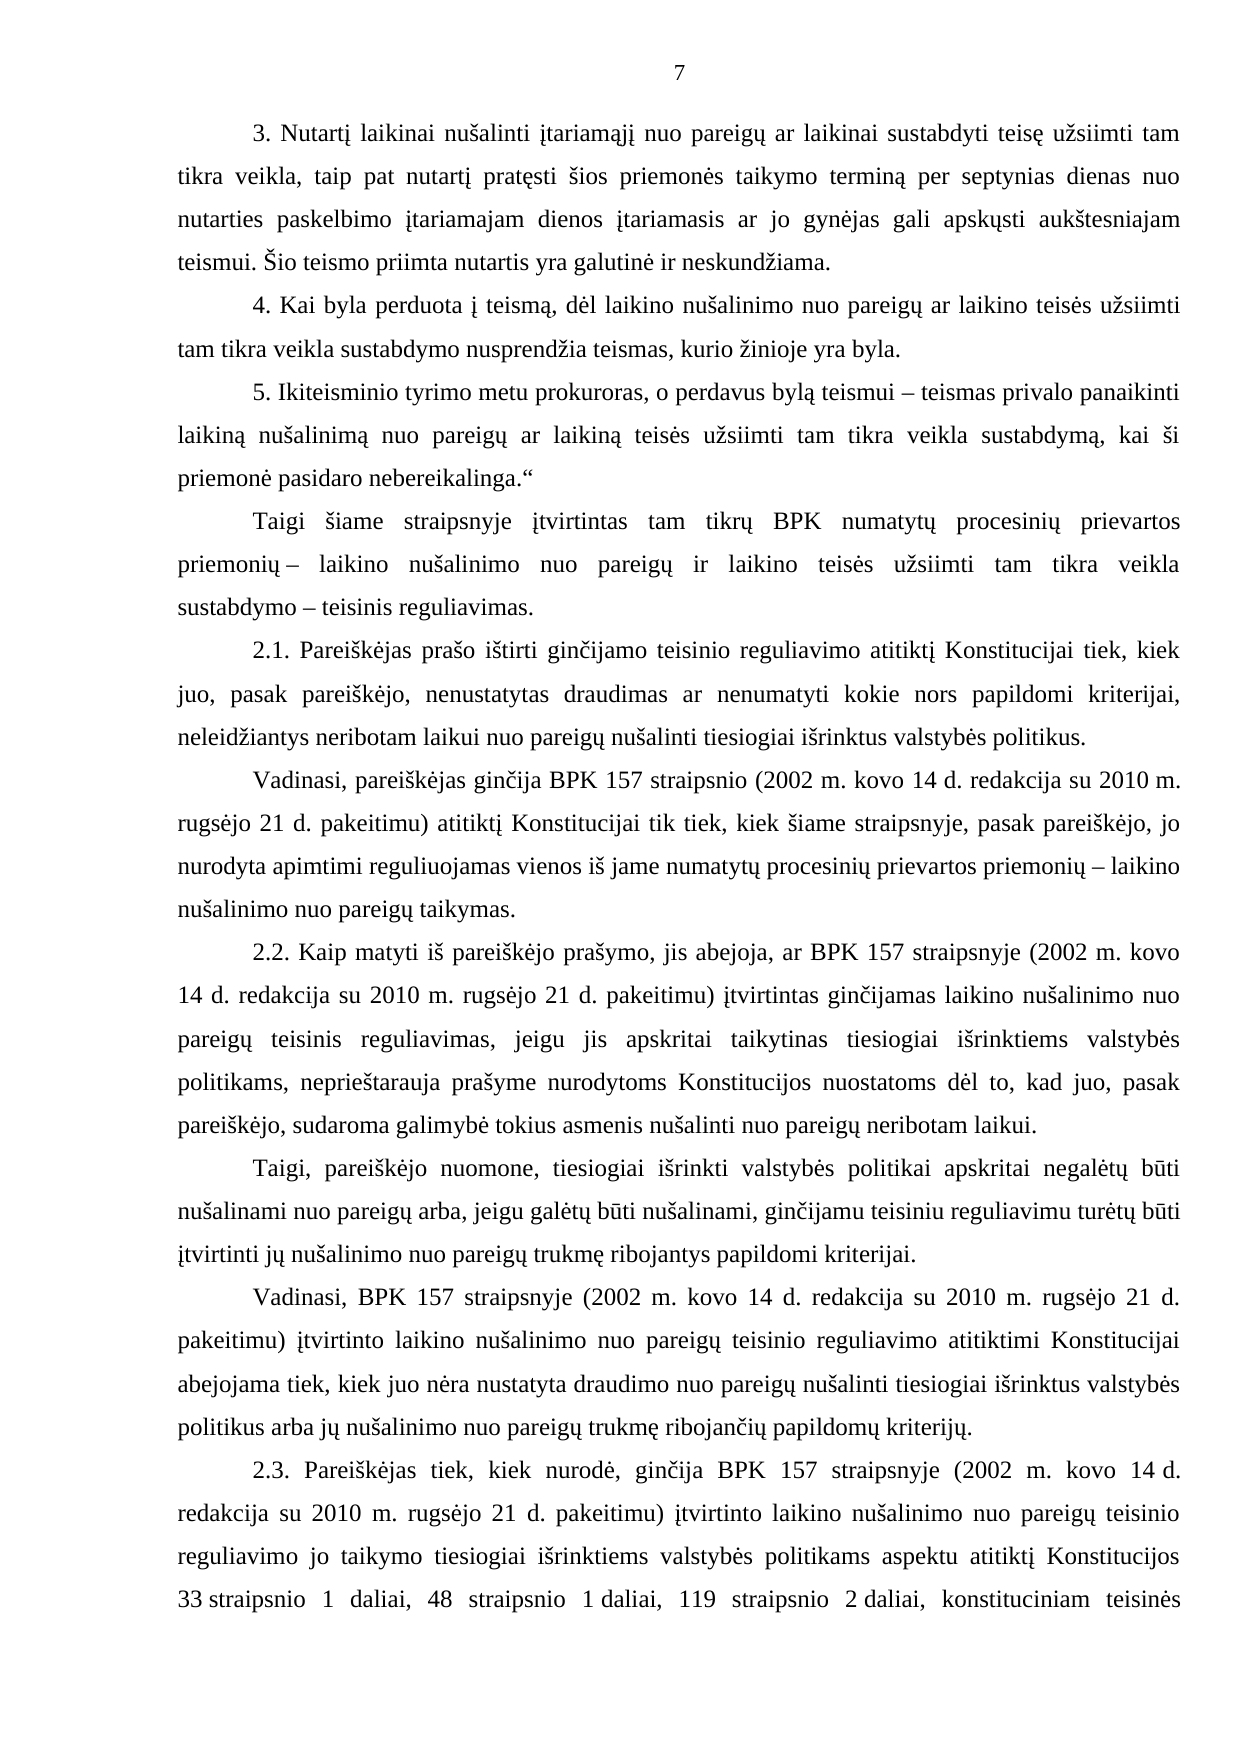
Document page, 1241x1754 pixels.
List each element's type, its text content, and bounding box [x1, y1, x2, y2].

text 2.1. Pareiškėjas prašo ištirti ginčijamo teisinio reguliavimo atitiktį Konstitucijai tiek, kiek juo, pasak pareiškėjo, nenustatytas draudimas ar nenumatyti kokie nors papildomi kriterijai, neleidžiantys neribotam laikui nuo pareigų nušalinti tiesiogiai išrinktus valstybės politikus. [177, 636, 1181, 751]
text 5. Ikiteisminio tyrimo metu prokuroras, o perdavus bylą teismui – teismas privalo panaikinti laikiną nušalinimą nuo pareigų ar laikiną teisės užsiimti tam tikra veikla sustabdymą, kai ši priemonė pasidaro nebereikalinga.“ [177, 377, 1181, 492]
text Vadinasi, BPK 157 straipsnyje (2002 m. kovo 14 d. redakcija su 2010 m. rugsėjo 21 d. pakeitimu) įtvirtinto laikino nušalinimo nuo pareigų teisinio reguliavimo atitiktimi Konstitucijai abejojama tiek, kiek juo nėra nustatyta draudimo nuo pareigų nušalinti tiesiogiai išrinktus valstybės politikus arba jų nušalinimo nuo pareigų trukmę ribojančių papildomų kriterijų. [177, 1282, 1181, 1441]
text 2.3. Pareiškėjas tiek, kiek nurodė, ginčija BPK 157 straipsnyje (2002 m. kovo 14 d. redakcija su 2010 m. rugsėjo 21 d. pakeitimu) įtvirtinto laikino nušalinimo nuo pareigų teisinio reguliavimo jo taikymo tiesiogiai išrinktiems valstybės politikams aspektu atitiktį Konstitucijos 33 straipsnio 1 daliai, 48 straipsnio 1 daliai, 119 straipsnio 2 daliai, konstituciniam teisinės [177, 1455, 1181, 1613]
text Vadinasi, pareiškėjas ginčija BPK 157 straipsnio (2002 m. kovo 14 d. redakcija su 2010 m. rugsėjo 21 d. pakeitimu) atitiktį Konstitucijai tik tiek, kiek šiame straipsnyje, pasak pareiškėjo, jo nurodyta apimtimi reguliuojamas vienos iš jame numatytų procesinių prievartos priemonių – laikino nušalinimo nuo pareigų taikymas. [177, 765, 1181, 923]
text Taigi, pareiškėjo nuomone, tiesiogiai išrinkti valstybės politikai apskritai negalėtų būti nušalinami nuo pareigų arba, jeigu galėtų būti nušalinami, ginčijamu teisiniu reguliavimu turėtų būti įtvirtinti jų nušalinimo nuo pareigų trukmę ribojantys papildomi kriterijai. [177, 1153, 1181, 1268]
text 2.2. Kaip matyti iš pareiškėjo prašymo, jis abejoja, ar BPK 157 straipsnyje (2002 m. kovo 14 d. redakcija su 2010 m. rugsėjo 21 d. pakeitimu) įtvirtintas ginčijamas laikino nušalinimo nuo pareigų teisinis reguliavimas, jeigu jis apskritai taikytinas tiesiogiai išrinktiems valstybės politikams, neprieštarauja prašyme nurodytoms Konstitucijos nuostatoms dėl to, kad juo, pasak pareiškėjo, sudaroma galimybė tokius asmenis nušalinti nuo pareigų neribotam laikui. [177, 937, 1181, 1139]
text 3. Nutartį laikinai nušalinti įtariamąjį nuo pareigų ar laikinai sustabdyti teisę užsiimti tam tikra veikla, taip pat nutartį pratęsti šios priemonės taikymo terminą per septynias dienas nuo nutarties paskelbimo įtariamajam dienos įtariamasis ar jo gynėjas gali apskųsti aukštesniajam teismui. Šio teismo priimta nutartis yra galutinė ir neskundžiama. [177, 118, 1181, 276]
text 4. Kai byla perduota į teismą, dėl laikino nušalinimo nuo pareigų ar laikino teisės užsiimti tam tikra veikla sustabdymo nusprendžia teismas, kurio žinioje yra byla. [177, 291, 1181, 362]
text Taigi šiame straipsnyje įtvirtintas tam tikrų BPK numatytų procesinių prievartos priemonių – laikino nušalinimo nuo pareigų ir laikino teisės užsiimti tam tikra veikla sustabdymo – teisinis reguliavimas. [177, 506, 1181, 621]
